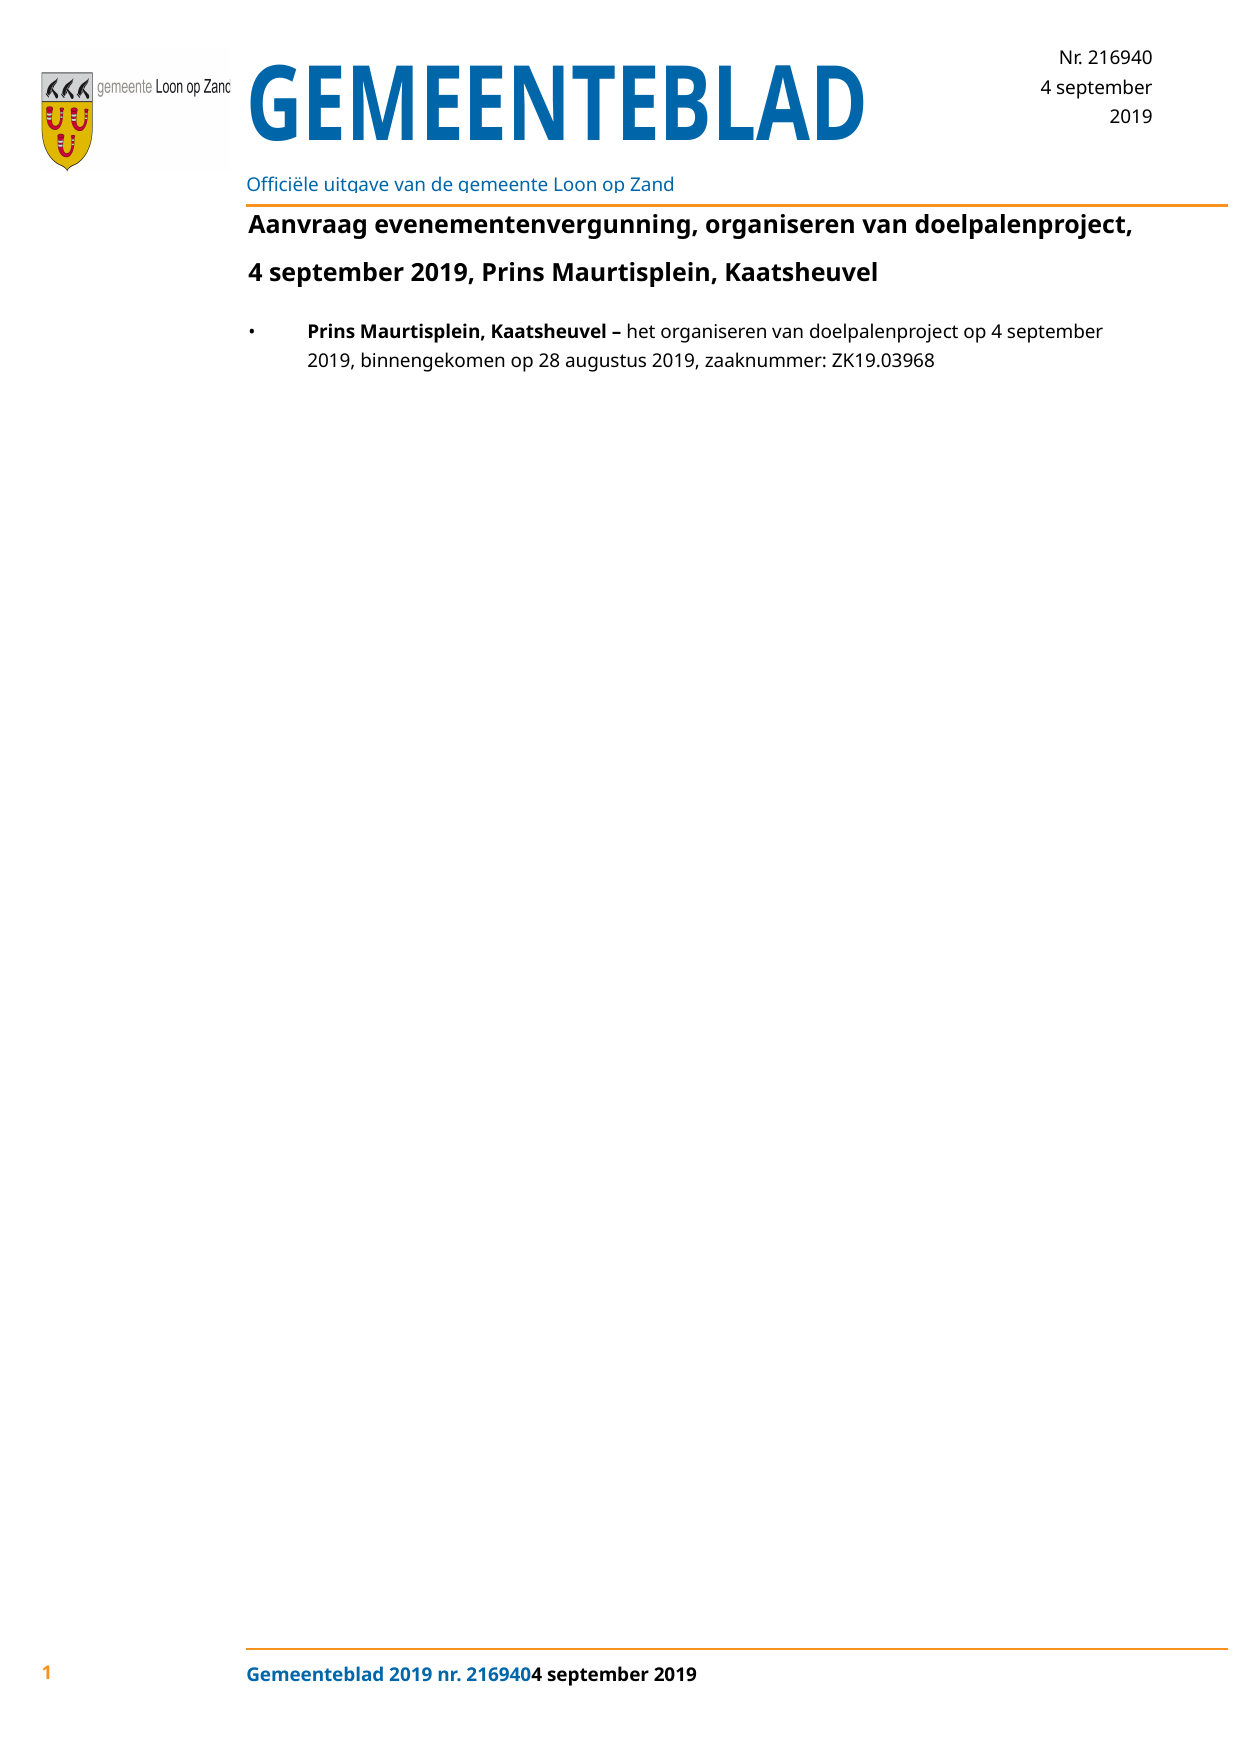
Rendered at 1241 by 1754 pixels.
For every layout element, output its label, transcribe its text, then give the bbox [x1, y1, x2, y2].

text Aanvraag evenementenvergunning, organiseren van doelpalenproject, 4 september 2019, Prins Maurtisplein, Kaatsheuvel [248, 207, 1152, 288]
list Prins Maurtisplein, Kaatsheuvel – het organiseren van doelpalenproject op 4 september 2019, binnengekomen op 28 augustus 2019, zaaknummer: ZK19.03968 [248, 318, 1152, 373]
picture [41, 47, 231, 172]
